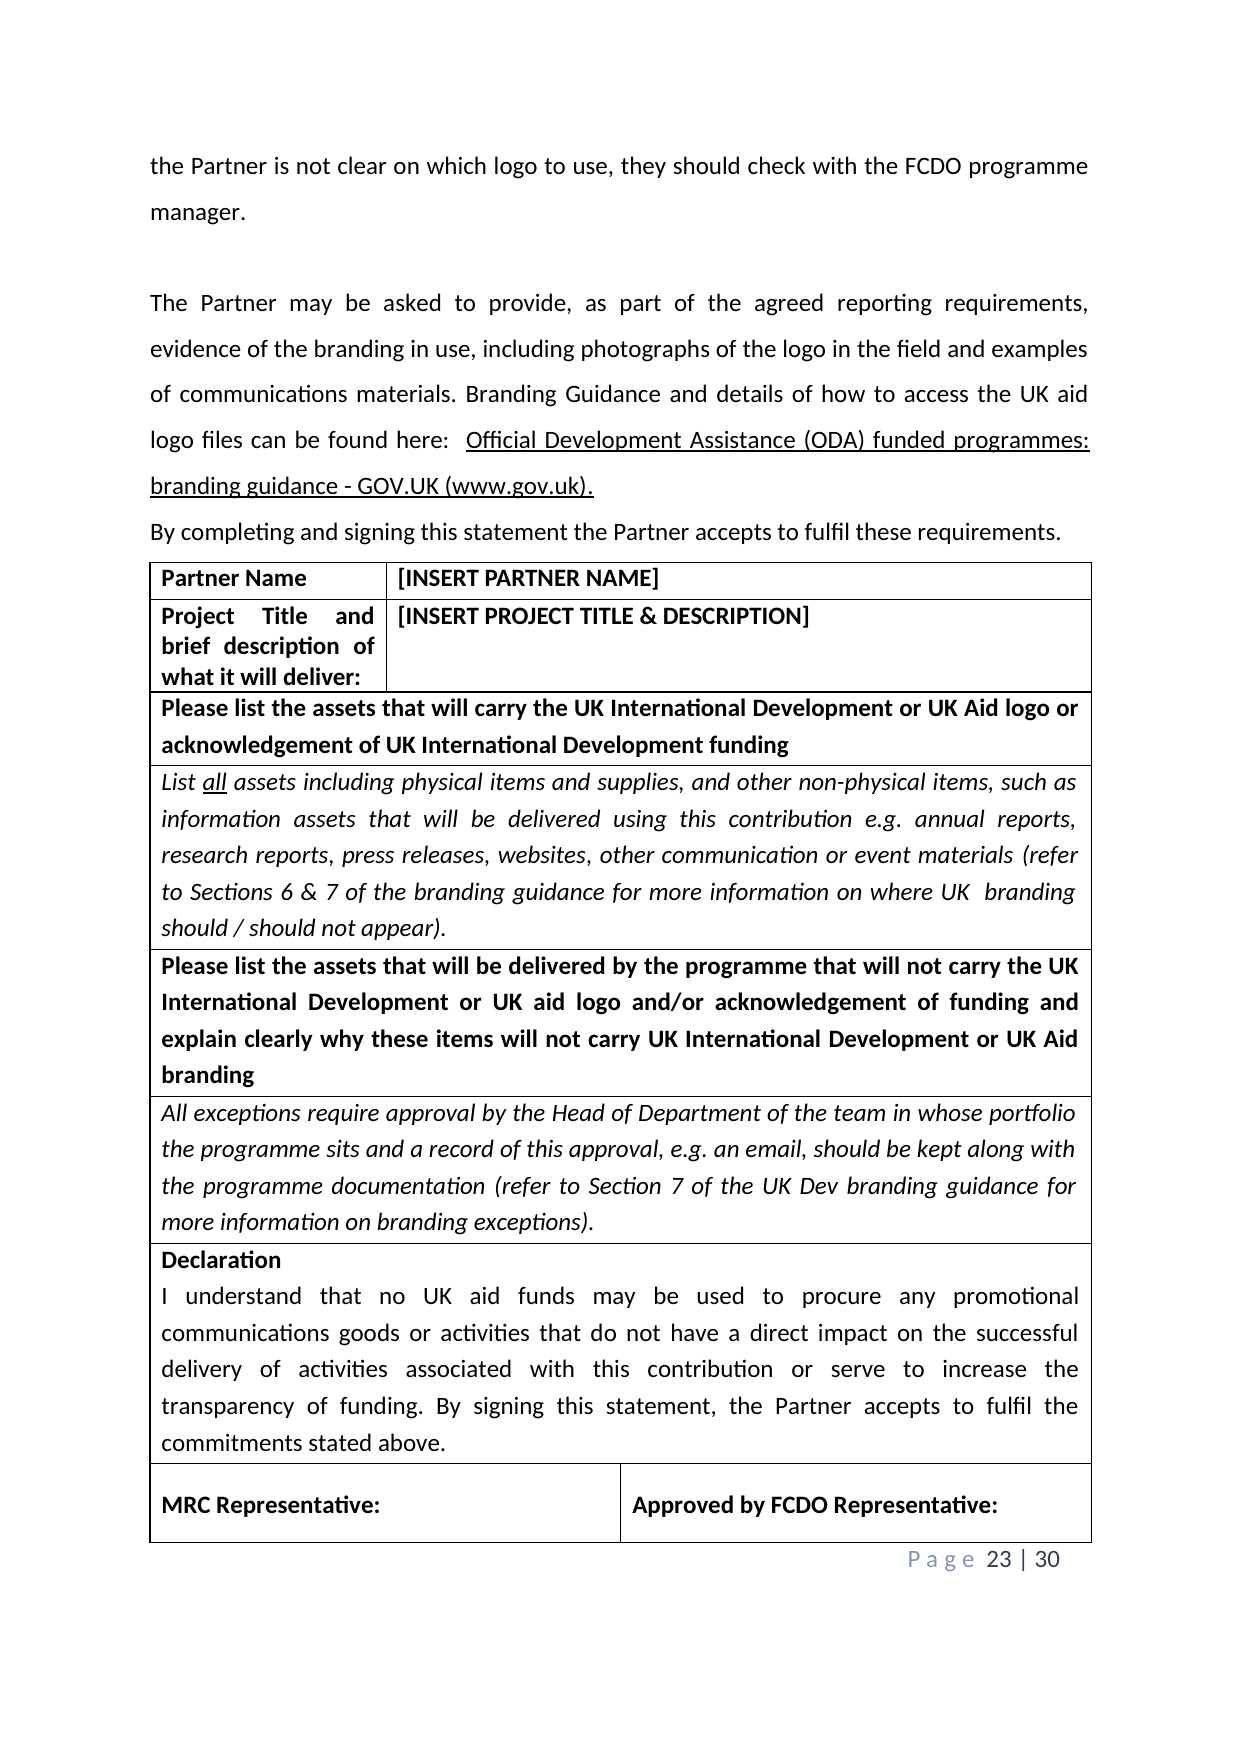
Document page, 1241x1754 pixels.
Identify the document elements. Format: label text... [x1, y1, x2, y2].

table_cell MRC Representative: [151, 1464, 620, 1542]
text By completing and signing this statement the Partner accepts to fulfil these requirements. [150, 516, 1090, 546]
table_header [INSERT PARTNER NAME] [387, 563, 1091, 599]
table_cell All exceptions require approval by the Head of Department of the team in whose portfolio the programme sits and a record of this approval, e.g. an email, should be kept along with the programme documentation (refer to Section 7 of the UK Dev branding guidance for more information on branding exceptions). [151, 1097, 1091, 1243]
table_header Partner Name [151, 563, 386, 599]
text the Partner is not clear on which logo to use, they should check with the FCDO programme manager. [150, 150, 1090, 226]
text The Partner may be asked to provide, as part of the agreed reporting requirements, evidence of the branding in use, including photographs of the logo in the field and examples of communications materials. Branding Guidance and details of how to access the UK aid logo files can be found here: Official Development Assistance (ODA) funded programmes: branding guidance - GOV.UK (www.gov.uk). [150, 287, 1090, 501]
table_cell Please list the assets that will be delivered by the programme that will not carry the UK International Development or UK aid logo and/or acknowledgement of funding and explain clearly why these items will not carry UK International Development or UK Aid branding [151, 950, 1091, 1096]
table_cell Approved by FCDO Representative: [621, 1464, 1091, 1542]
table_cell List all assets including physical items and supplies, and other non-physical items, such as information assets that will be delivered using this contribution e.g. annual reports, research reports, press releases, websites, other communication or event materials (refer to Sections 6 & 7 of the branding guidance for more information on where UK branding should / should not appear). [151, 766, 1091, 949]
table_cell Project Title and brief description of what it will deliver: [151, 600, 386, 691]
table_cell Declaration I understand that no UK aid funds may be used to procure any promotional communications goods or activities that do not have a direct impact on the successful delivery of activities associated with this contribution or serve to increase the transparency of funding. By signing this statement, the Partner accepts to fulfil the commitments stated above. [151, 1244, 1091, 1463]
table_cell [INSERT PROJECT TITLE & DESCRIPTION] [387, 600, 1091, 691]
table_cell Please list the assets that will carry the UK International Development or UK Aid logo or acknowledgement of UK International Development funding [151, 693, 1091, 765]
